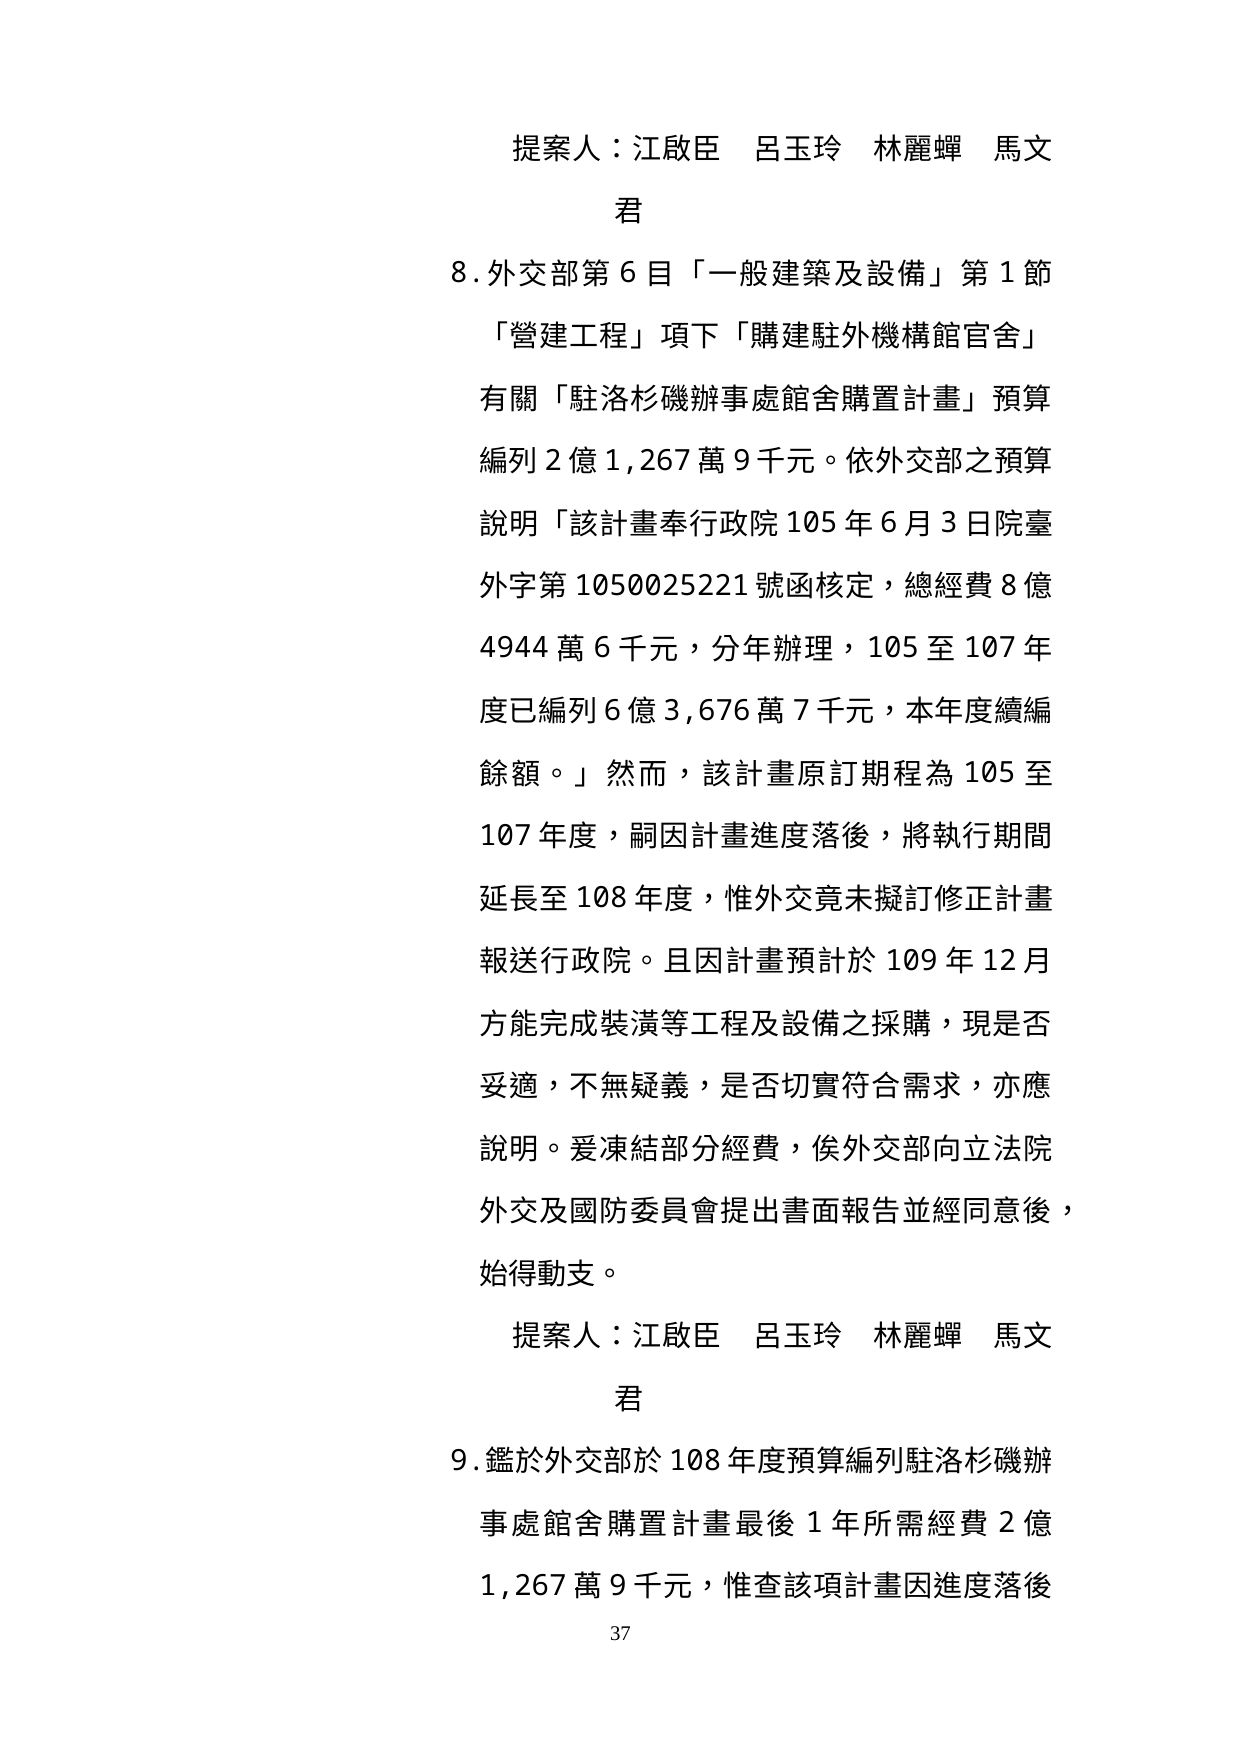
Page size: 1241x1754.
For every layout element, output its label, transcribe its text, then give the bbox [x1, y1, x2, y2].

text 8.外交部第6目「一般建築及設備」第1節「營建工程」項下「購建駐外機構館官舍」有關「駐洛杉磯辦事處館舍購置計畫」預算編列2億1,267萬9千元。依外交部之預算說明「該計畫奉行政院105年6月3日院臺外字第1050025221號函核定，總經費8億4944萬6千元，分年辦理，105至107年度已編列6億3,676萬7千元，本年度續編餘額。」然而，該計畫原訂期程為105至107年度，嗣因計畫進度落後，將執行期間延長至108年度，惟外交竟未擬訂修正計畫報送行政院。且因計畫預計於109年12月方能完成裝潢等工程及設備之採購，現是否妥適，不無疑義，是否切實符合需求，亦應說明。爰凍結部分經費，俟外交部向立法院外交及國防委員會提出書面報告並經同意後，始得動支。 [450, 230, 1053, 1292]
text 9.鑑於外交部於108年度預算編列駐洛杉磯辦事處館舍購置計畫最後1年所需經費2億1,267萬9千元，惟查該項計畫因進度落後致計畫期程往後推延至109年12月方能完成裝潢等工程及設備之採購，外交部除允宜依規定儘速擬訂修正計畫報送行政院外，108年度預算亦宜參據工程實際執行進度妥為編列。爰針對外交部第6目「一般建築及設備」第1節「營建工程」項下「購建駐外機構館官舍」預算編列3億5,558萬2千元中，凍結部分經費，俟外交部向立法院外交及國防委員會提出書面報告並經同意後，始得動支。 [450, 1417, 1053, 1605]
text 提案人：江啟臣 呂玉玲 林麗蟬 馬文君 [512, 1292, 1053, 1417]
text 提案人：江啟臣 呂玉玲 林麗蟬 馬文君 [512, 105, 1053, 230]
